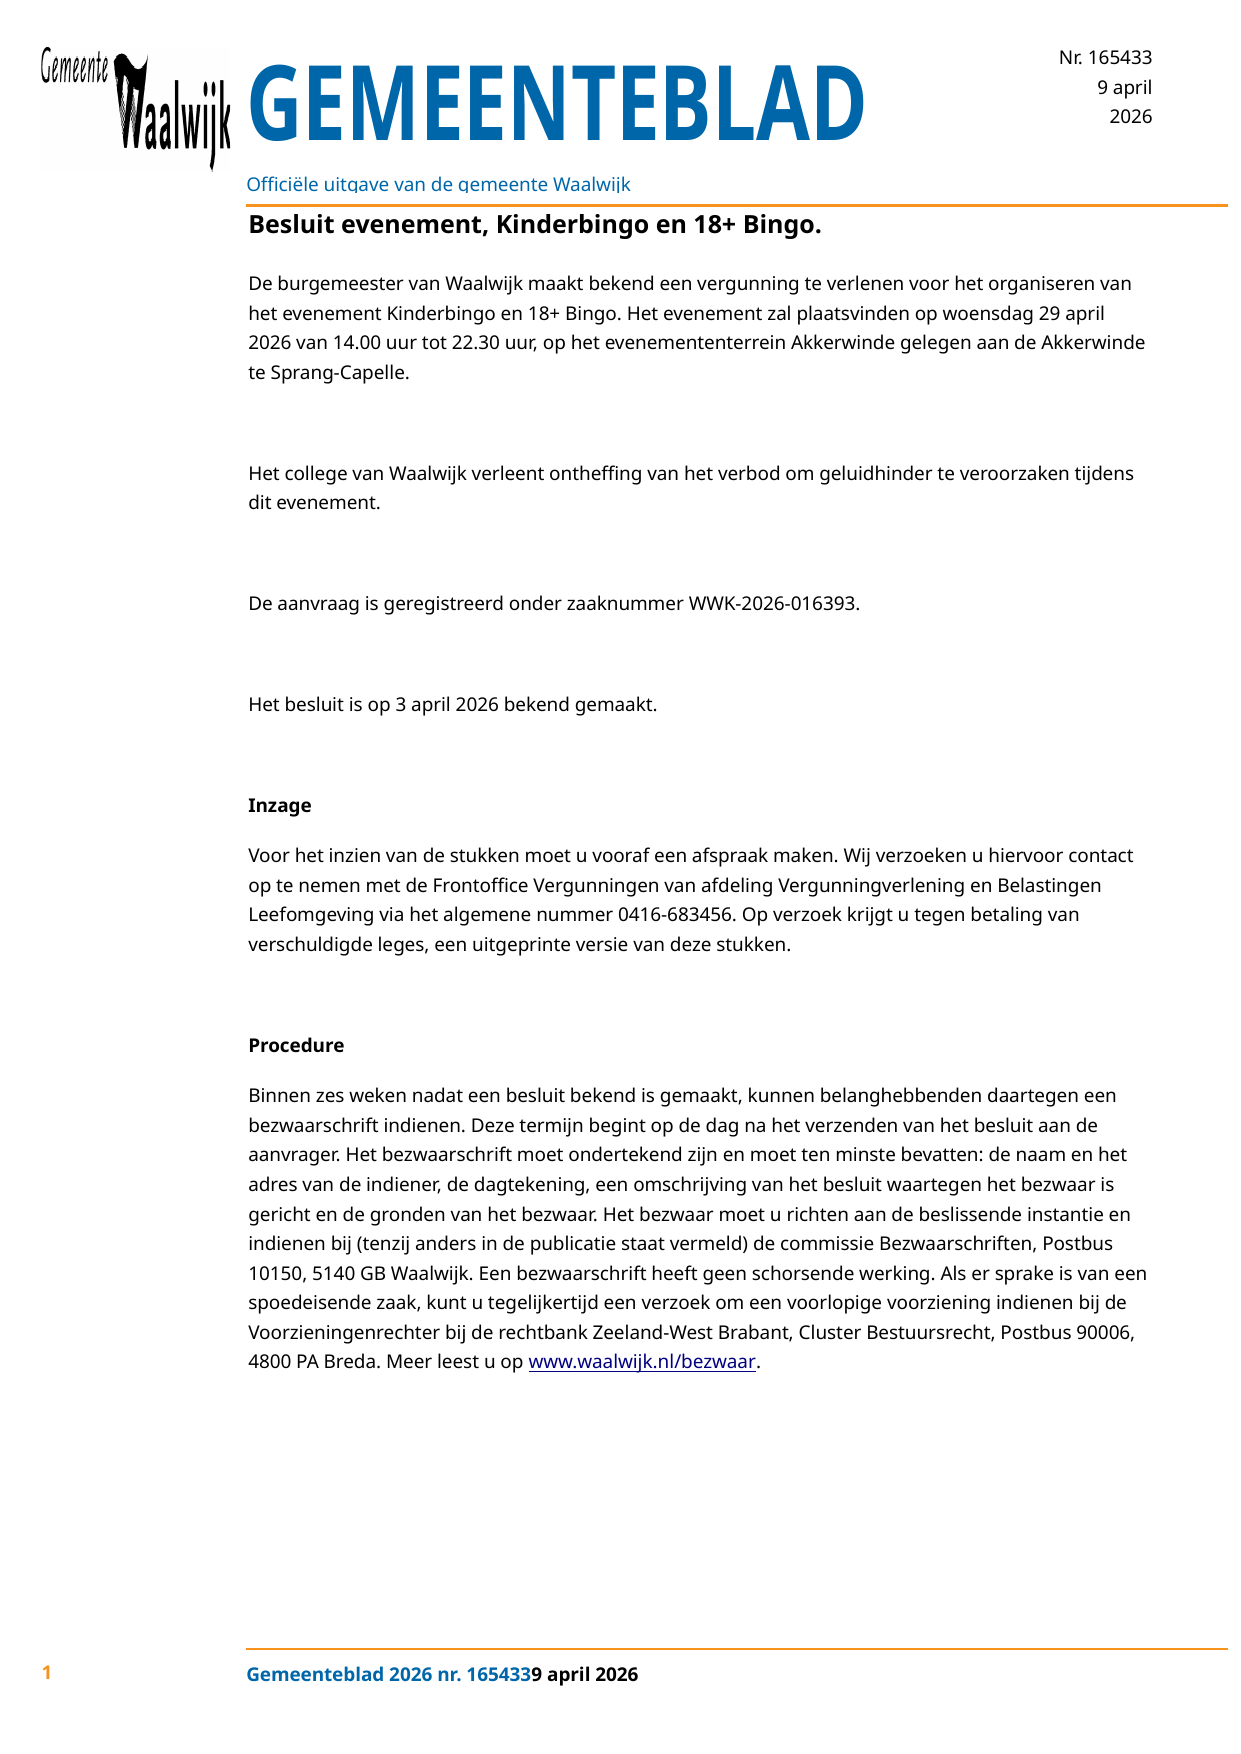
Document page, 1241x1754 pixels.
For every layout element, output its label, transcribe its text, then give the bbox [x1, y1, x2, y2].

text Het college van Waalwijk verleent ontheffing van het verbod om geluidhinder te veroorzaken tijdens dit evenement. [248, 460, 1152, 515]
picture [41, 47, 231, 172]
text Het besluit is op 3 april 2026 bekend gemaakt. [248, 691, 1152, 717]
text Voor het inzien van de stukken moet u vooraf een afspraak maken. Wij verzoeken u hiervoor contact op te nemen met de Frontoffice Vergunningen van afdeling Vergunningverlening en Belastingen Leefomgeving via het algemene nummer 0416-683456. Op verzoek krijgt u tegen betaling van verschuldigde leges, een uitgeprinte versie van deze stukken. [248, 842, 1152, 957]
text De aanvraag is geregistreerd onder zaaknummer WWK-2026-016393. [248, 590, 1152, 616]
text Procedure [248, 1032, 1152, 1058]
text Besluit evenement, Kinderbingo en 18+ Bingo. [248, 207, 1152, 241]
text Inzage [248, 792, 1152, 818]
text De burgemeester van Waalwijk maakt bekend een vergunning te verlenen voor het organiseren van het evenement Kinderbingo en 18+ Bingo. Het evenement zal plaatsvinden op woensdag 29 april 2026 van 14.00 uur tot 22.30 uur, op het evenemententerrein Akkerwinde gelegen aan de Akkerwinde te Sprang-Capelle. [248, 270, 1152, 385]
text Binnen zes weken nadat een besluit bekend is gemaakt, kunnen belanghebbenden daartegen een bezwaarschrift indienen. Deze termijn begint op de dag na het verzenden van het besluit aan de aanvrager. Het bezwaarschrift moet ondertekend zijn en moet ten minste bevatten: de naam en het adres van de indiener, de dagtekening, een omschrijving van het besluit waartegen het bezwaar is gericht en de gronden van het bezwaar. Het bezwaar moet u richten aan de beslissende instantie en indienen bij (tenzij anders in de publicatie staat vermeld) de commissie Bezwaarschriften, Postbus 10150, 5140 GB Waalwijk. Een bezwaarschrift heeft geen schorsende werking. Als er sprake is van een spoedeisende zaak, kunt u tegelijkertijd een verzoek om een voorlopige voorziening indienen bij de Voorzieningenrechter bij de rechtbank Zeeland-West Brabant, Cluster Bestuursrecht, Postbus 90006, 4800 PA Breda. Meer leest u op www.waalwijk.nl/bezwaar. [248, 1082, 1152, 1374]
